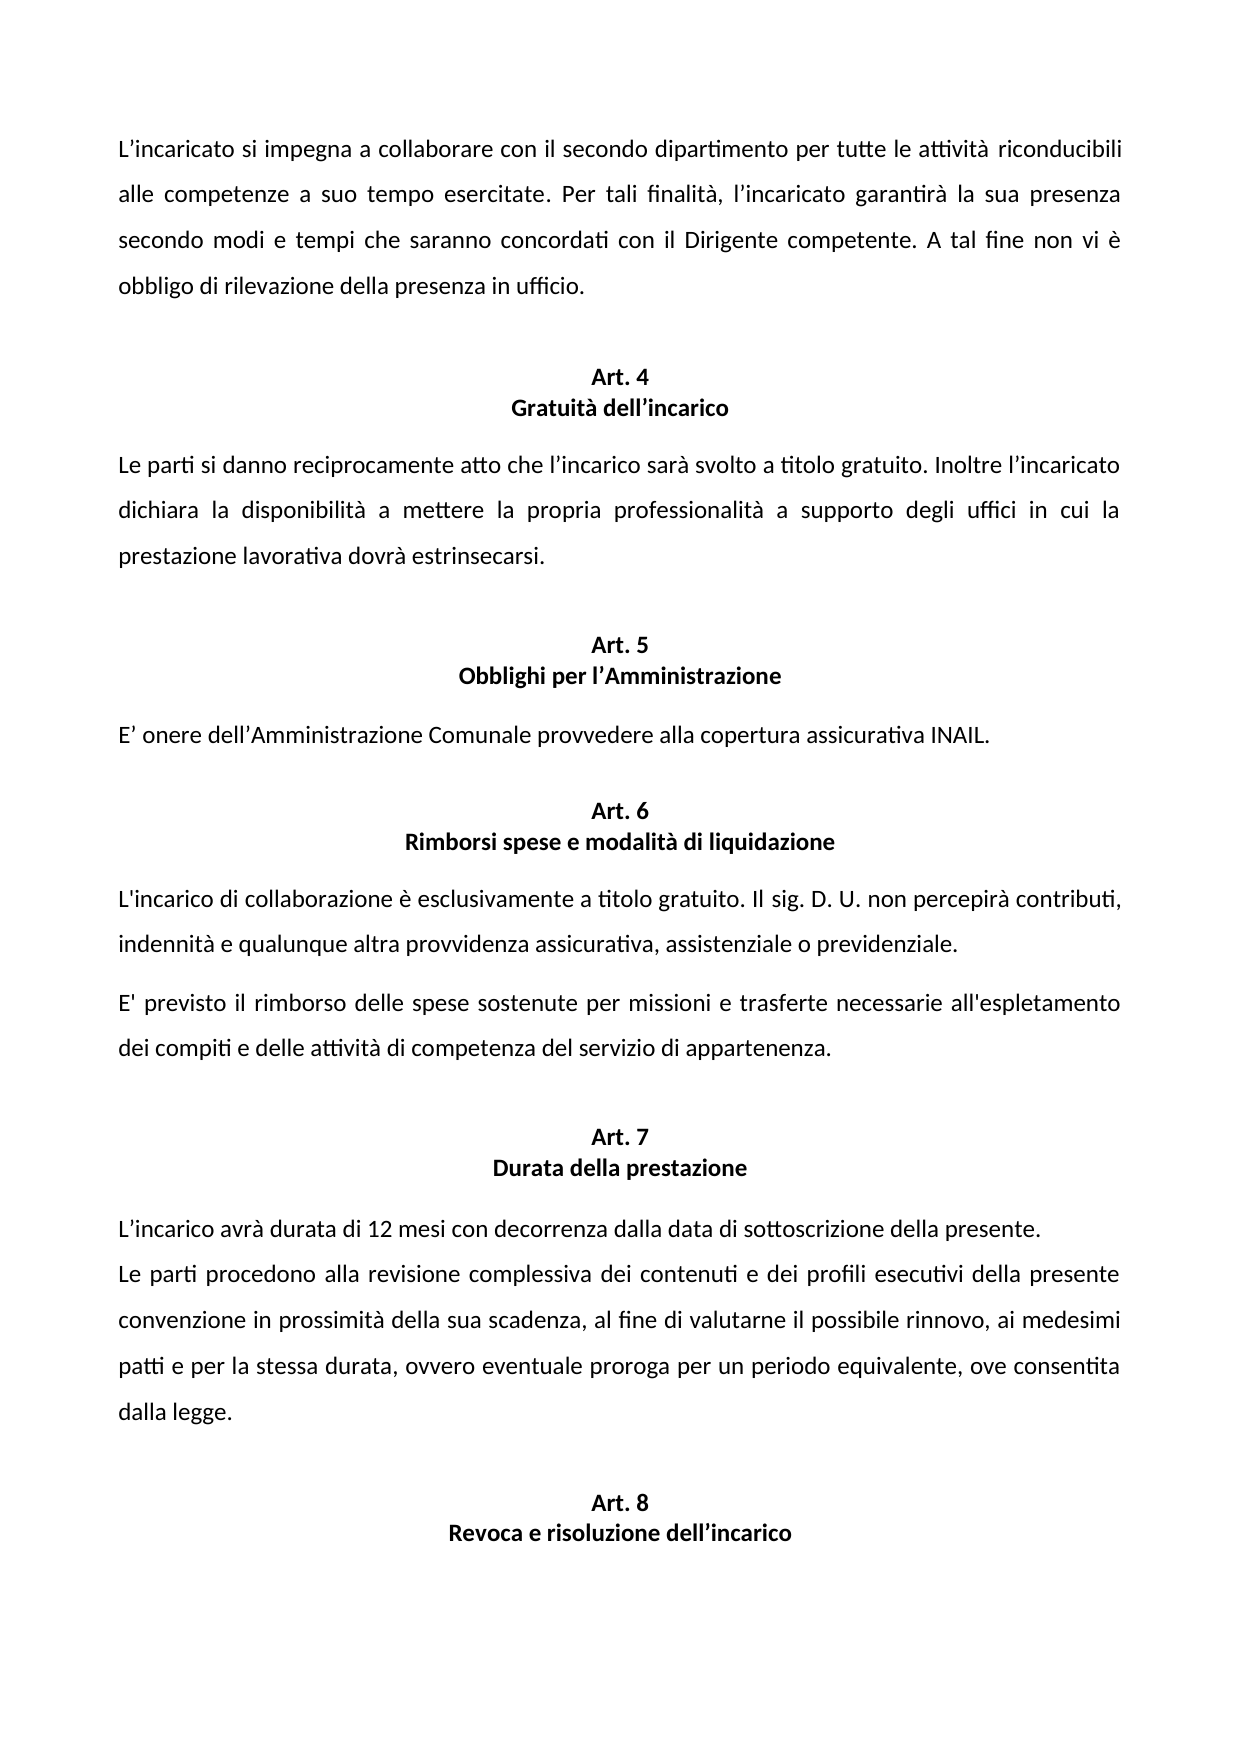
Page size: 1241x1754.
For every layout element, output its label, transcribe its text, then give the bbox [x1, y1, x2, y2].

text Art. 7 [118, 1121, 1122, 1152]
text L’incaricato si impegna a collaborare con il secondo dipartimento per tutte le attività riconducibili alle competenze a suo tempo esercitate. Per tali finalità, l’incaricato garantirà la sua presenza secondo modi e tempi che saranno concordati con il Dirigente competente. A tal fine non vi è obbligo di rilevazione della presenza in ufficio. [118, 133, 1122, 301]
text L'incarico di collaborazione è esclusivamente a titolo gratuito. Il sig. D. U. non percepirà contributi, indennità e qualunque altra provvidenza assicurativa, assistenziale o previdenziale. [118, 883, 1122, 959]
text L’incarico avrà durata di 12 mesi con decorrenza dalla data di sottoscrizione della presente. [118, 1213, 1122, 1243]
text E’ onere dell’Amministrazione Comunale provvedere alla copertura assicurativa INAIL. [118, 719, 1122, 749]
text Le parti procedono alla revisione complessiva dei contenuti e dei profili esecutivi della presente convenzione in prossimità della sua scadenza, al fine di valutarne il possibile rinnovo, ai medesimi patti e per la stessa durata, ovvero eventuale proroga per un periodo equivalente, ove consentita dalla legge. [118, 1258, 1122, 1426]
text Art. 5 [118, 629, 1122, 660]
text Obblighi per l’Amministrazione [118, 660, 1122, 690]
text E' previsto il rimborso delle spese sostenute per missioni e trasferte necessarie all'espletamento dei compiti e delle attività di competenza del servizio di appartenenza. [118, 987, 1122, 1063]
text Durata della prestazione [118, 1152, 1122, 1182]
text Gratuità dell’incarico [118, 392, 1122, 423]
text Le parti si danno reciprocamente atto che l’incarico sarà svolto a titolo gratuito. Inoltre l’incaricato dichiara la disponibilità a mettere la propria professionalità a supporto degli uffici in cui la prestazione lavorativa dovrà estrinsecarsi. [118, 449, 1122, 571]
text Art. 8 [118, 1487, 1122, 1518]
text Revoca e risoluzione dell’incarico [118, 1518, 1122, 1548]
text Rimborsi spese e modalità di liquidazione [118, 826, 1122, 856]
text Art. 6 [118, 795, 1122, 826]
text Art. 4 [118, 362, 1122, 392]
